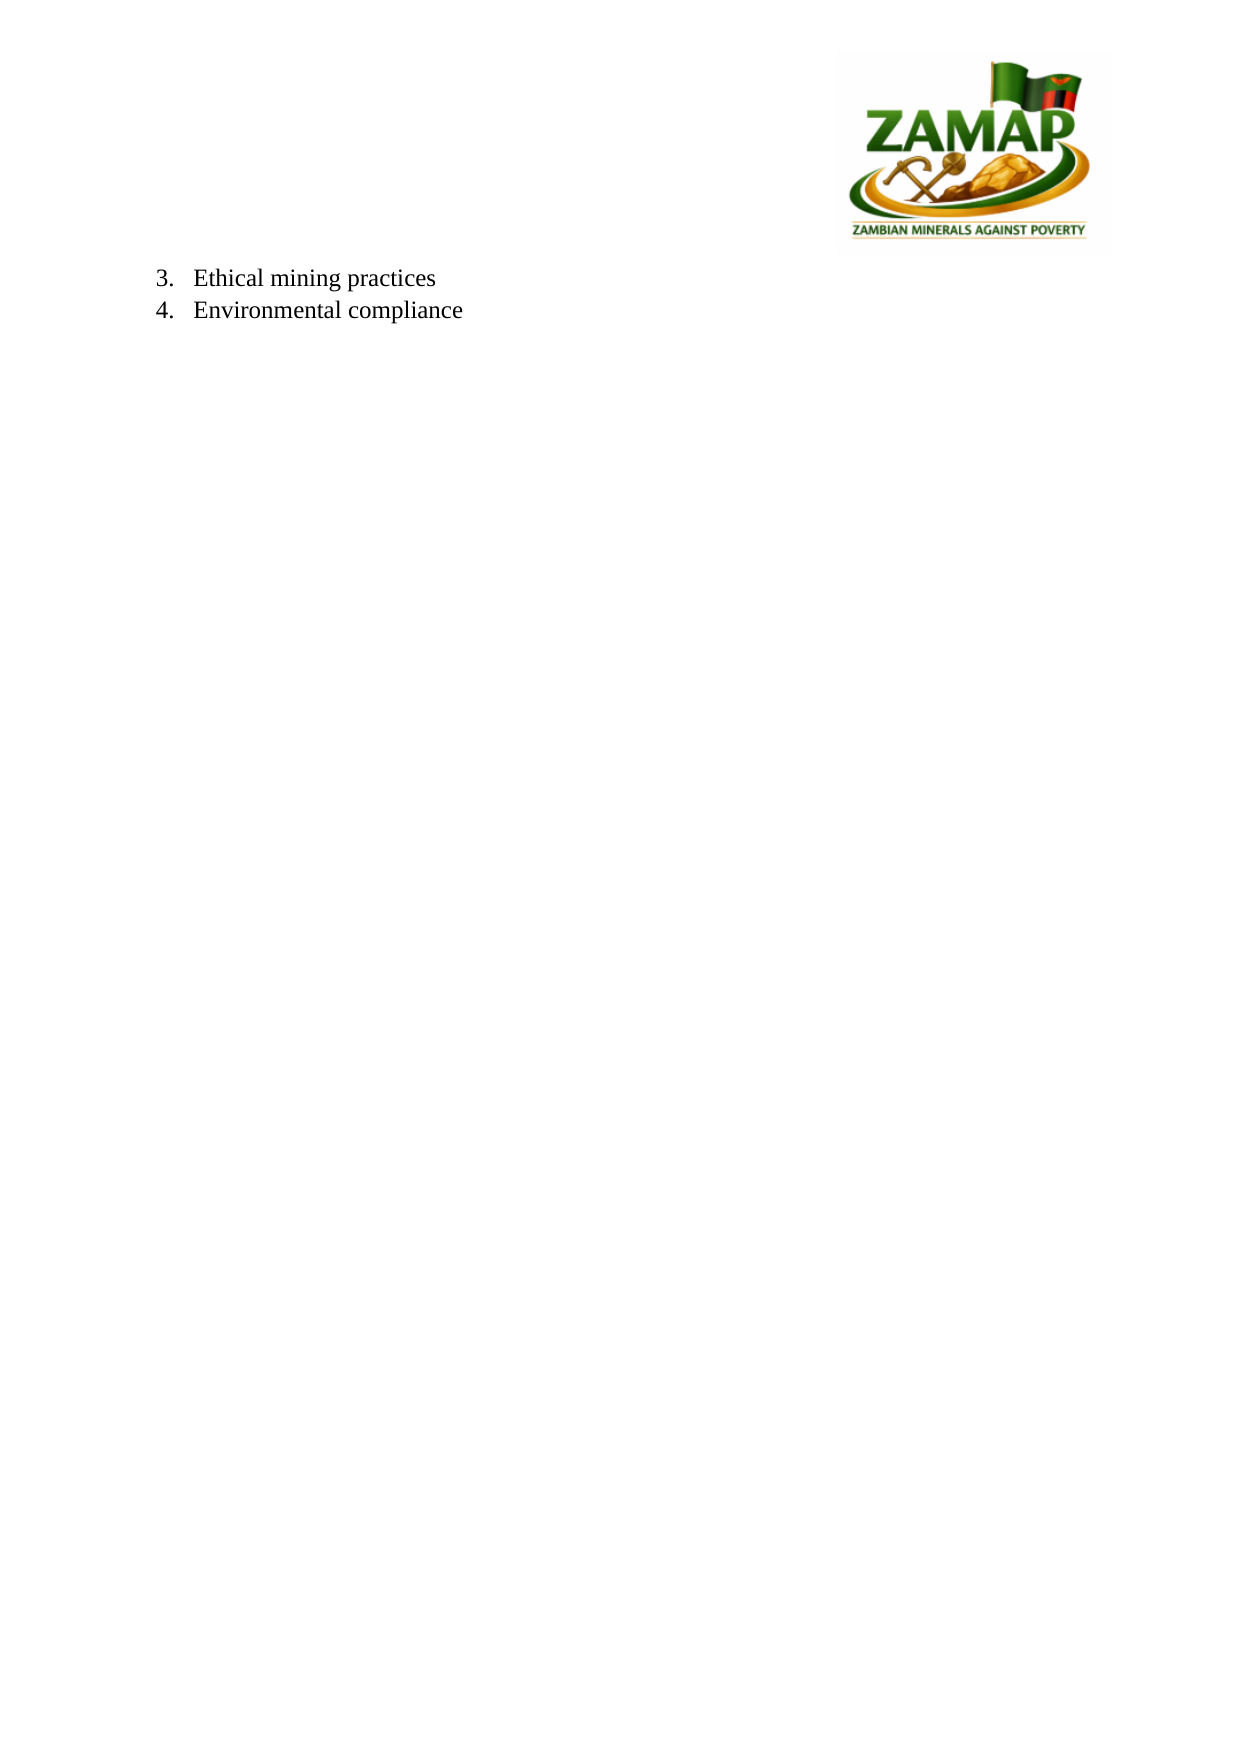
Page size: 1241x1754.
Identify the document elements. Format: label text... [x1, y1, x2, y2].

picture [835, 50, 1113, 255]
list Ethical mining practices [156, 263, 1122, 291]
list Environmental compliance [156, 296, 1122, 324]
